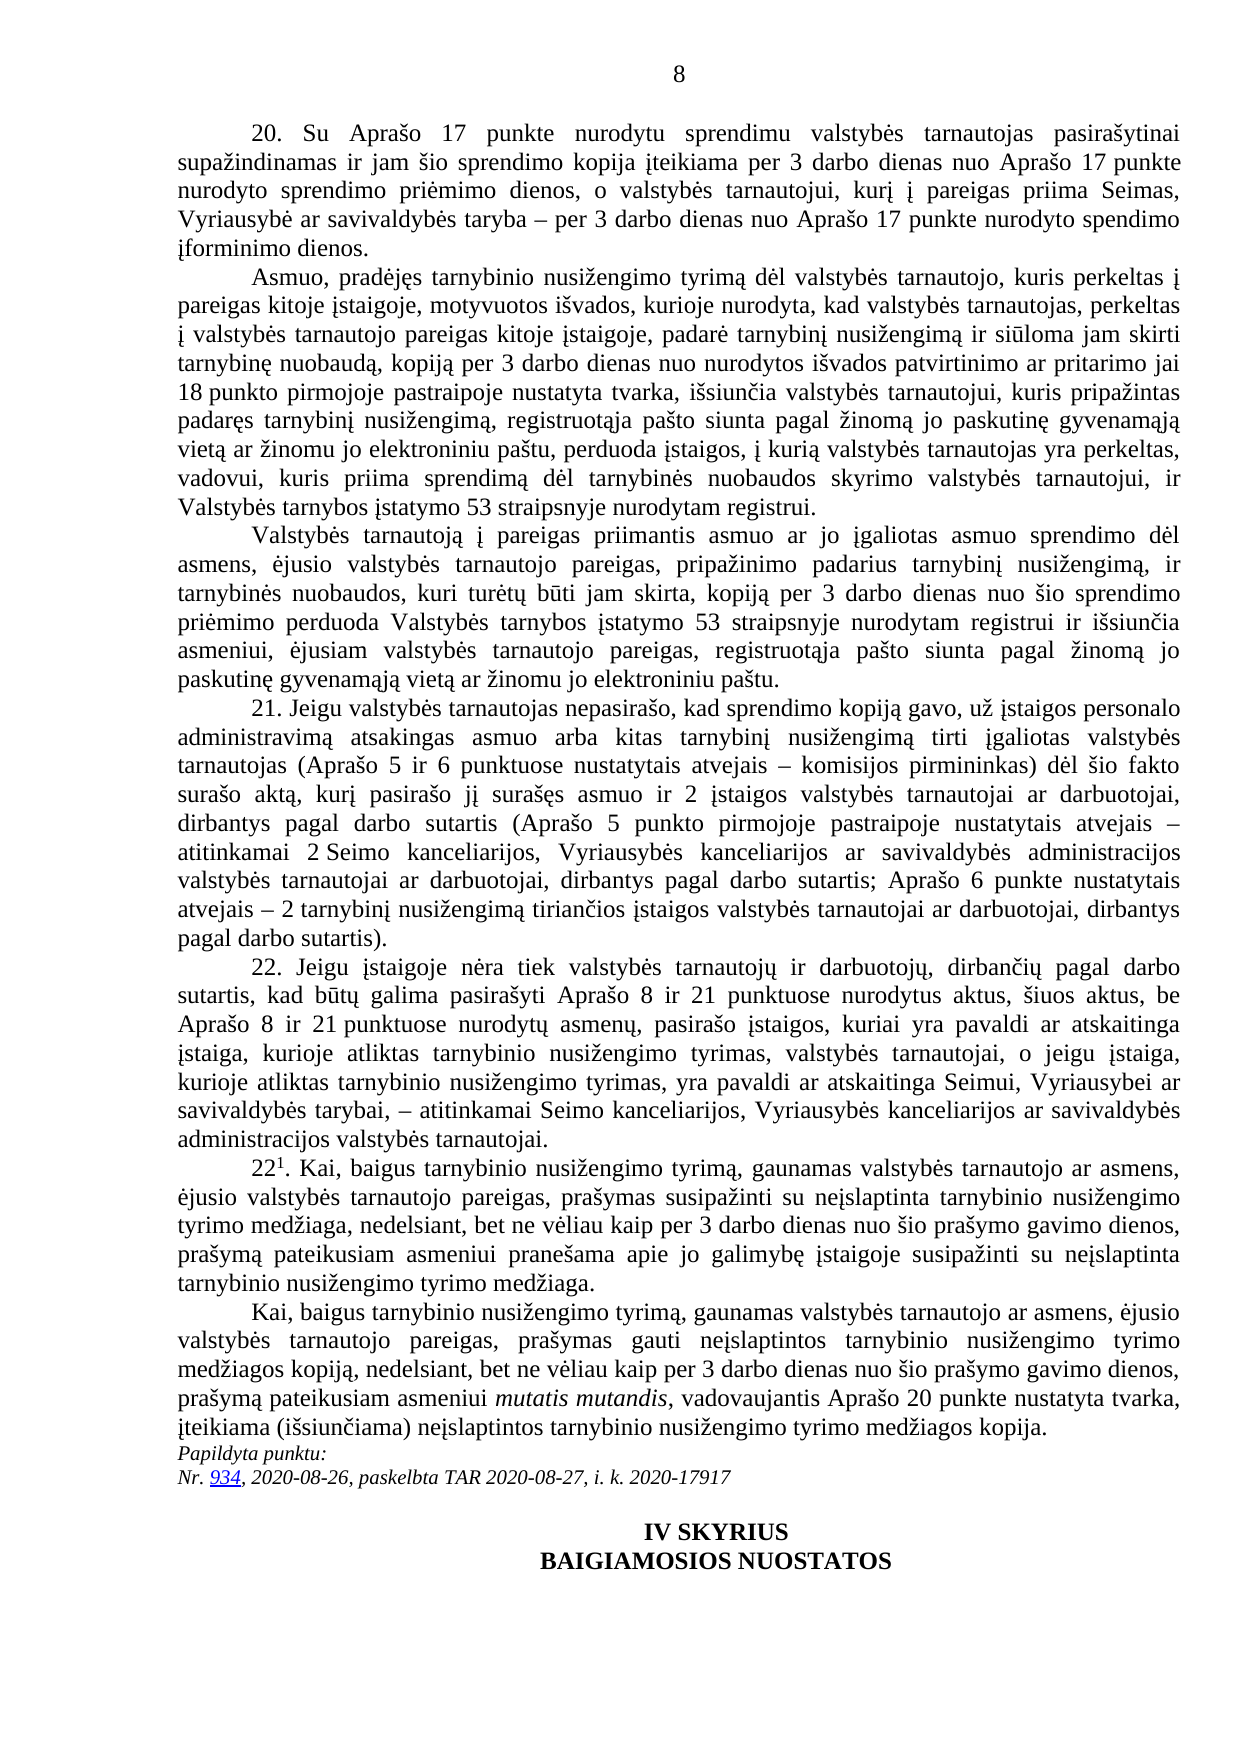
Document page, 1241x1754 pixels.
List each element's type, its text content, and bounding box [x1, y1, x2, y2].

text 22. Jeigu įstaigoje nėra tiek valstybės tarnautojų ir darbuotojų, dirbančių pagal darbo sutartis, kad būtų galima pasirašyti Aprašo 8 ir 21 punktuose nurodytus aktus, šiuos aktus, be Aprašo 8 ir 21 punktuose nurodytų asmenų, pasirašo įstaigos, kuriai yra pavaldi ar atskaitinga įstaiga, kurioje atliktas tarnybinio nusižengimo tyrimas, valstybės tarnautojai, o jeigu įstaiga, kurioje atliktas tarnybinio nusižengimo tyrimas, yra pavaldi ar atskaitinga Seimui, Vyriausybei ar savivaldybės tarybai, – atitinkamai Seimo kanceliarijos, Vyriausybės kanceliarijos ar savivaldybės administracijos valstybės tarnautojai. [177, 952, 1181, 1153]
text 221. Kai, baigus tarnybinio nusižengimo tyrimą, gaunamas valstybės tarnautojo ar asmens, ėjusio valstybės tarnautojo pareigas, prašymas susipažinti su neįslaptinta tarnybinio nusižengimo tyrimo medžiaga, nedelsiant, bet ne vėliau kaip per 3 darbo dienas nuo šio prašymo gavimo dienos, prašymą pateikusiam asmeniui pranešama apie jo galimybę įstaigoje susipažinti su neįslaptinta tarnybinio nusižengimo tyrimo medžiaga. [177, 1153, 1181, 1297]
text Nr. 934, 2020-08-26, paskelbta TAR 2020-08-27, i. k. 2020-17917 [177, 1465, 1181, 1489]
text Kai, baigus tarnybinio nusižengimo tyrimą, gaunamas valstybės tarnautojo ar asmens, ėjusio valstybės tarnautojo pareigas, prašymas gauti neįslaptintos tarnybinio nusižengimo tyrimo medžiagos kopiją, nedelsiant, bet ne vėliau kaip per 3 darbo dienas nuo šio prašymo gavimo dienos, prašymą pateikusiam asmeniui mutatis mutandis, vadovaujantis Aprašo 20 punkte nustatyta tvarka, įteikiama (išsiunčiama) neįslaptintos tarnybinio nusižengimo tyrimo medžiagos kopija. [177, 1297, 1181, 1441]
text Asmuo, pradėjęs tarnybinio nusižengimo tyrimą dėl valstybės tarnautojo, kuris perkeltas į pareigas kitoje įstaigoje, motyvuotos išvados, kurioje nurodyta, kad valstybės tarnautojas, perkeltas į valstybės tarnautojo pareigas kitoje įstaigoje, padarė tarnybinį nusižengimą ir siūloma jam skirti tarnybinę nuobaudą, kopiją per 3 darbo dienas nuo nurodytos išvados patvirtinimo ar pritarimo jai 18 punkto pirmojoje pastraipoje nustatyta tvarka, išsiunčia valstybės tarnautojui, kuris pripažintas padaręs tarnybinį nusižengimą, registruotąja pašto siunta pagal žinomą jo paskutinę gyvenamąją vietą ar žinomu jo elektroniniu paštu, perduoda įstaigos, į kurią valstybės tarnautojas yra perkeltas, vadovui, kuris priima sprendimą dėl tarnybinės nuobaudos skyrimo valstybės tarnautojui, ir Valstybės tarnybos įstatymo 53 straipsnyje nurodytam registrui. [177, 262, 1181, 521]
text BAIGIAMOSIOS NUOSTATOS [177, 1546, 1181, 1575]
text 20. Su Aprašo 17 punkte nurodytu sprendimu valstybės tarnautojas pasirašytinai supažindinamas ir jam šio sprendimo kopija įteikiama per 3 darbo dienas nuo Aprašo 17 punkte nurodyto sprendimo priėmimo dienos, o valstybės tarnautojui, kurį į pareigas priima Seimas, Vyriausybė ar savivaldybės taryba – per 3 darbo dienas nuo Aprašo 17 punkte nurodyto spendimo įforminimo dienos. [177, 118, 1181, 262]
text Valstybės tarnautoją į pareigas priimantis asmuo ar jo įgaliotas asmuo sprendimo dėl asmens, ėjusio valstybės tarnautojo pareigas, pripažinimo padarius tarnybinį nusižengimą, ir tarnybinės nuobaudos, kuri turėtų būti jam skirta, kopiją per 3 darbo dienas nuo šio sprendimo priėmimo perduoda Valstybės tarnybos įstatymo 53 straipsnyje nurodytam registrui ir išsiunčia asmeniui, ėjusiam valstybės tarnautojo pareigas, registruotąja pašto siunta pagal žinomą jo paskutinę gyvenamąją vietą ar žinomu jo elektroniniu paštu. [177, 521, 1181, 693]
text IV SKYRIUS [177, 1517, 1181, 1546]
text 21. Jeigu valstybės tarnautojas nepasirašo, kad sprendimo kopiją gavo, už įstaigos personalo administravimą atsakingas asmuo arba kitas tarnybinį nusižengimą tirti įgaliotas valstybės tarnautojas (Aprašo 5 ir 6 punktuose nustatytais atvejais – komisijos pirmininkas) dėl šio fakto surašo aktą, kurį pasirašo jį surašęs asmuo ir 2 įstaigos valstybės tarnautojai ar darbuotojai, dirbantys pagal darbo sutartis (Aprašo 5 punkto pirmojoje pastraipoje nustatytais atvejais – atitinkamai 2 Seimo kanceliarijos, Vyriausybės kanceliarijos ar savivaldybės administracijos valstybės tarnautojai ar darbuotojai, dirbantys pagal darbo sutartis; Aprašo 6 punkte nustatytais atvejais – 2 tarnybinį nusižengimą tiriančios įstaigos valstybės tarnautojai ar darbuotojai, dirbantys pagal darbo sutartis). [177, 693, 1181, 952]
text Papildyta punktu: [177, 1441, 1181, 1465]
